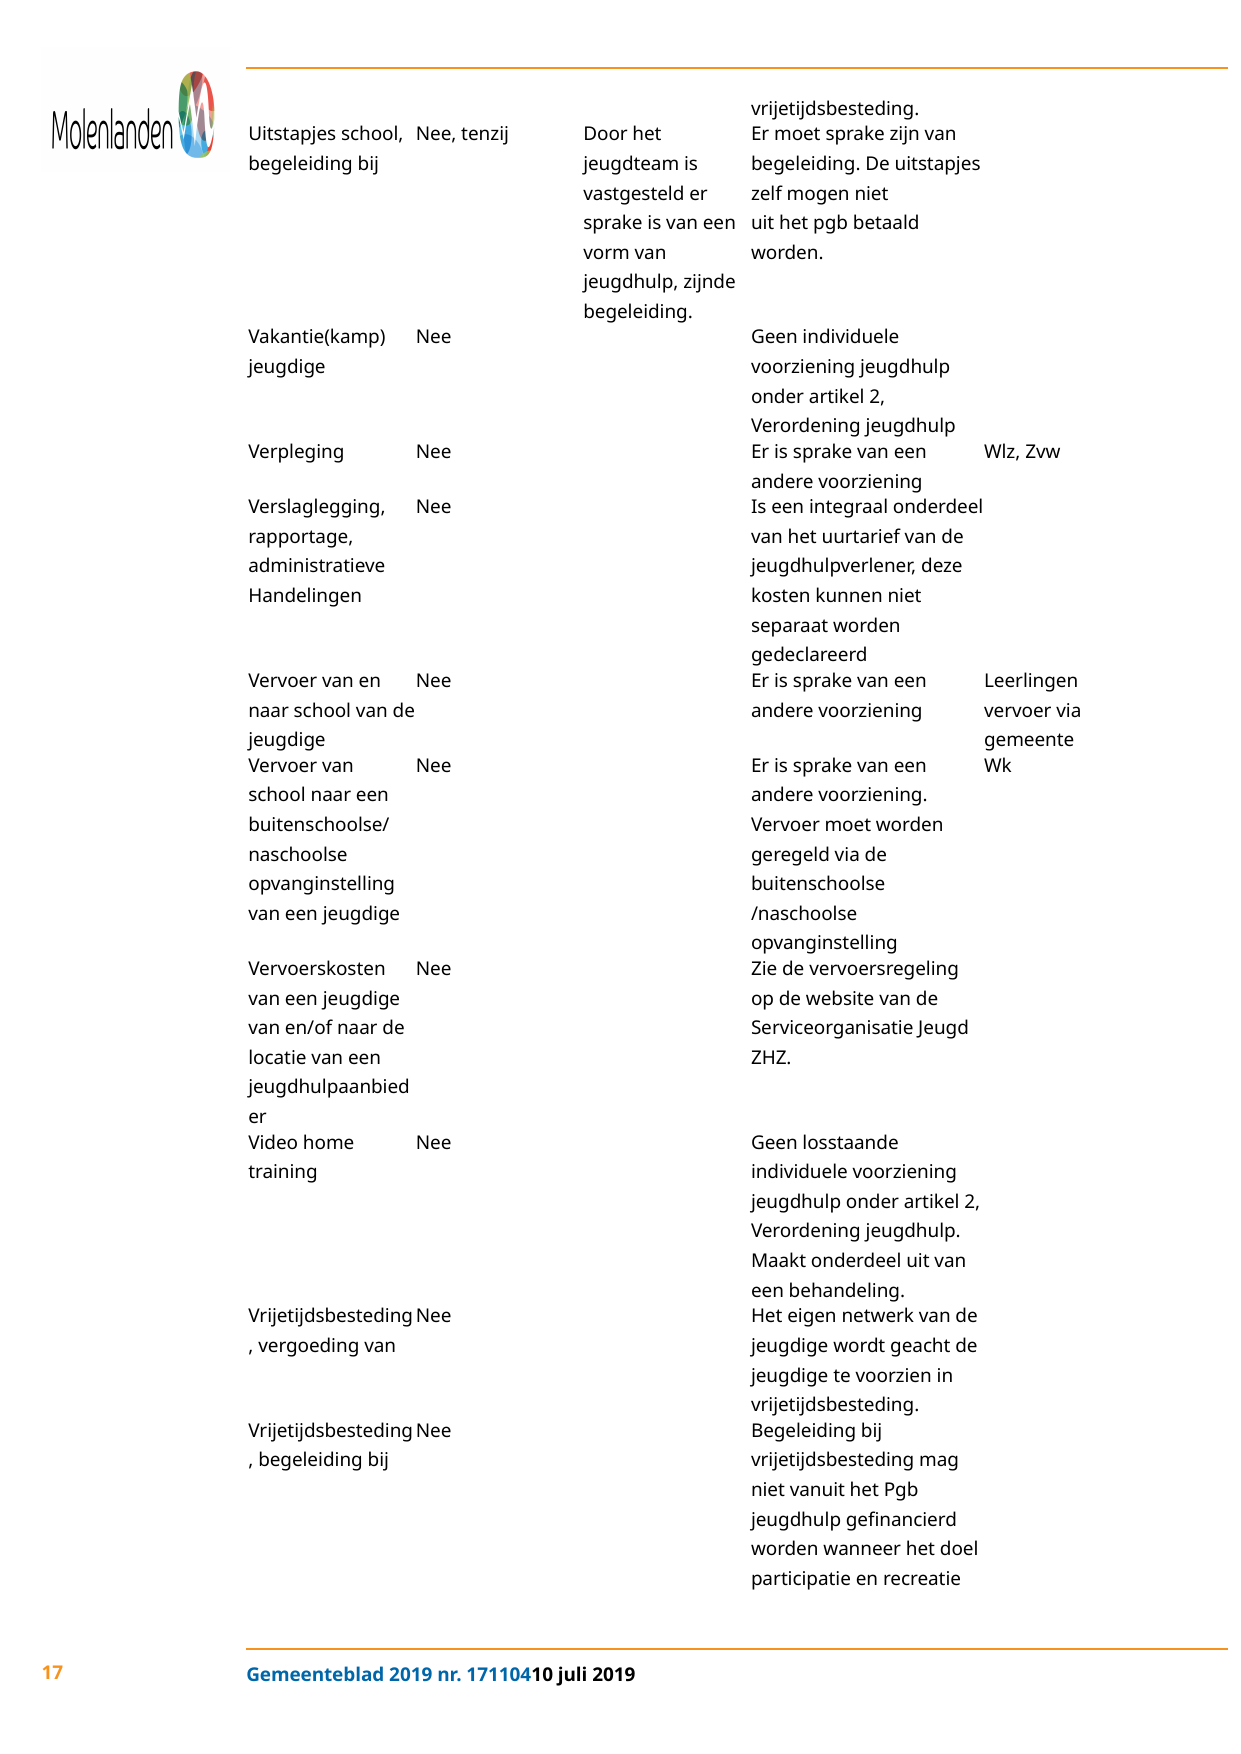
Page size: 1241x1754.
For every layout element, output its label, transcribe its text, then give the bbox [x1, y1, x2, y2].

table_cell Nee [416, 955, 583, 1129]
table_cell Wlz, Zvw [984, 438, 1152, 493]
table_cell [583, 95, 751, 121]
table_cell Er is sprake van een andere voorziening. Vervoer moet worden geregeld via de buitenschoolse /naschoolse opvanginstelling [751, 752, 984, 955]
table_cell Verpleging [248, 438, 416, 493]
table_cell Het eigen netwerk van de jeugdige wordt geacht de jeugdige te voorzien in vrijetijdsbesteding. [751, 1303, 984, 1417]
table_cell Vrijetijdsbesteding, vergoeding van [248, 1303, 416, 1417]
table_cell [984, 121, 1152, 324]
table_cell Nee [416, 667, 583, 752]
table_cell Vakantie(kamp) jeugdige [248, 324, 416, 438]
table_cell [583, 494, 751, 667]
table_cell [984, 955, 1152, 1129]
table_cell Begeleiding bij vrijetijdsbesteding mag niet vanuit het Pgb jeugdhulp gefinancierd worden wanneer het doel participatie en recreatie [751, 1417, 984, 1591]
table_cell Leerlingen vervoer via gemeente [984, 667, 1152, 752]
table_cell Door het jeugdteam is vastgesteld er sprake is van een vorm van jeugdhulp, zijnde begeleiding. [583, 121, 751, 324]
table_cell Verslaglegging, rapportage, administratieve Handelingen [248, 494, 416, 667]
table_cell [984, 1417, 1152, 1591]
table_cell [583, 667, 751, 752]
table_cell [984, 1303, 1152, 1417]
table_cell Nee [416, 1303, 583, 1417]
table_cell [984, 494, 1152, 667]
table_cell Video home training [248, 1129, 416, 1303]
table_cell [416, 95, 583, 121]
table_cell Geen individuele voorziening jeugdhulp onder artikel 2, Verordening jeugdhulp [751, 324, 984, 438]
table_cell vrijetijdsbesteding. [751, 95, 984, 121]
picture [41, 47, 231, 172]
table_cell Er is sprake van een andere voorziening [751, 667, 984, 752]
table_cell [984, 1129, 1152, 1303]
table_cell Nee [416, 1417, 583, 1591]
table_cell [583, 752, 751, 955]
table_cell Uitstapjes school, begeleiding bij [248, 121, 416, 324]
table_cell Vrijetijdsbesteding, begeleiding bij [248, 1417, 416, 1591]
table_cell Er is sprake van een andere voorziening [751, 438, 984, 493]
table_cell Vervoer van school naar een buitenschoolse/ naschoolse opvanginstelling van een jeugdige [248, 752, 416, 955]
table_cell Nee [416, 494, 583, 667]
table_cell Vervoerskosten van een jeugdige van en/of naar de locatie van een jeugdhulpaanbieder [248, 955, 416, 1129]
table_cell Nee [416, 1129, 583, 1303]
table_cell Nee [416, 438, 583, 493]
table_cell Vervoer van en naar school van de jeugdige [248, 667, 416, 752]
table_cell [583, 955, 751, 1129]
table_cell Nee, tenzij [416, 121, 583, 324]
table_cell [984, 324, 1152, 438]
table_cell Is een integraal onderdeel van het uurtarief van de jeugdhulpverlener, deze kosten kunnen niet separaat worden gedeclareerd [751, 494, 984, 667]
table_cell [583, 324, 751, 438]
table_cell Zie de vervoersregeling op de website van de Serviceorganisatie Jeugd ZHZ. [751, 955, 984, 1129]
table_cell [583, 438, 751, 493]
table_cell Geen losstaande individuele voorziening jeugdhulp onder artikel 2, Verordening jeugdhulp. Maakt onderdeel uit van een behandeling. [751, 1129, 984, 1303]
table_cell [583, 1417, 751, 1591]
table_cell Nee [416, 324, 583, 438]
table_cell [583, 1303, 751, 1417]
table_cell Er moet sprake zijn van begeleiding. De uitstapjes zelf mogen niet uit het pgb betaald worden. [751, 121, 984, 324]
table_cell Wk [984, 752, 1152, 955]
table_cell Nee [416, 752, 583, 955]
table_cell [248, 95, 416, 121]
table_cell [984, 95, 1152, 121]
table_cell [583, 1129, 751, 1303]
